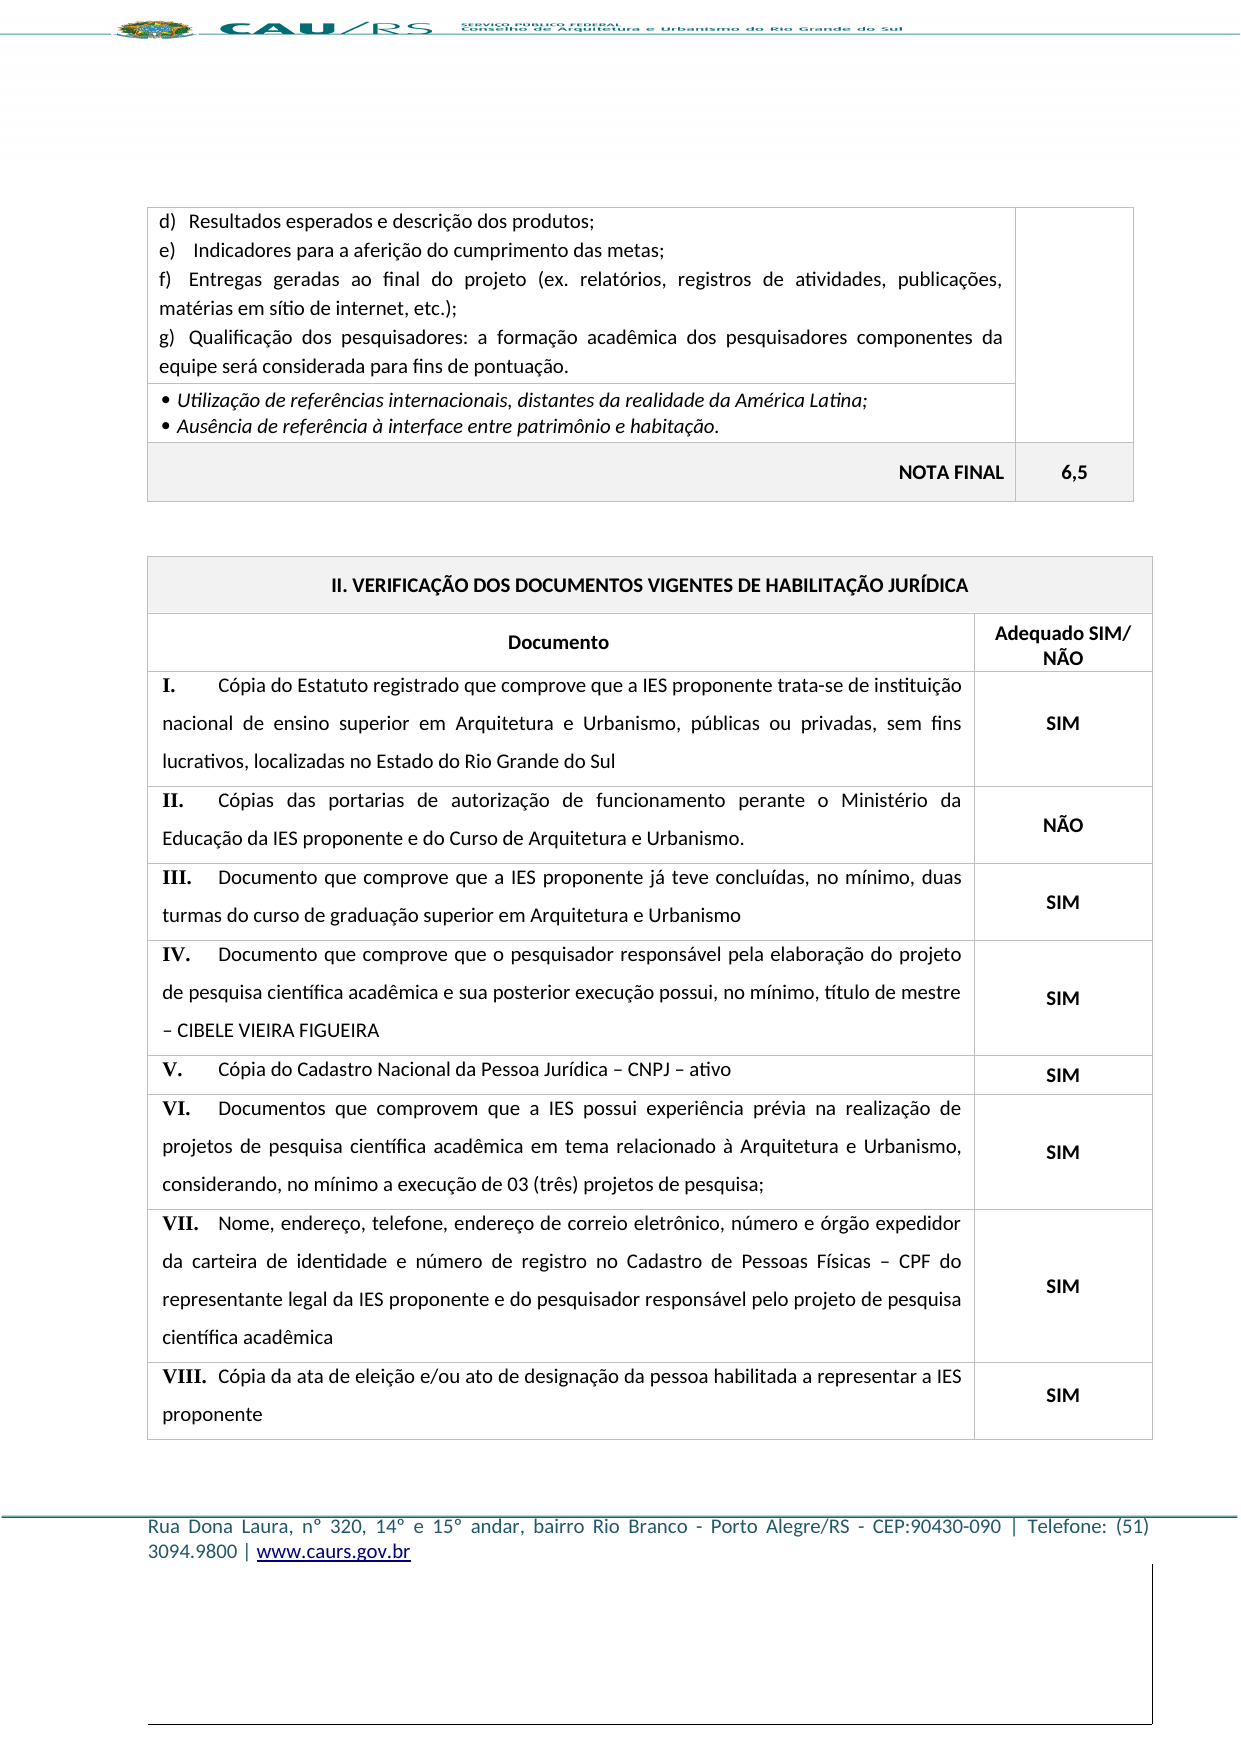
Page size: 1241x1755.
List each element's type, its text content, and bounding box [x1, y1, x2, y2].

table_cell Cópias das portarias de autorização de funcionamento perante o Ministério da Educação da IES proponente e do Curso de Arquitetura e Urbanismo. [148, 787, 974, 863]
table_cell SIM [975, 672, 1152, 786]
table_cell SIM [975, 1056, 1152, 1094]
table_cell Adequado SIM/ NÃO [975, 614, 1152, 671]
table_cell SIM [975, 1095, 1152, 1209]
table_cell SIM [975, 864, 1152, 940]
table_cell Nome, endereço, telefone, endereço de correio eletrônico, número e órgão expedidor da carteira de identidade e número de registro no Cadastro de Pessoas Físicas – CPF do representante legal da IES proponente e do pesquisador responsável pelo projeto de pesquisa científica acadêmica [148, 1210, 974, 1362]
table_cell SIM [975, 941, 1152, 1055]
table_cell NOTA FINAL [148, 443, 1015, 501]
table_cell Documento que comprove que a IES proponente já teve concluídas, no mínimo, duas turmas do curso de graduação superior em Arquitetura e Urbanismo [148, 864, 974, 940]
table_cell Cópia do Cadastro Nacional da Pessoa Jurídica – CNPJ – ativo [148, 1056, 974, 1094]
table_cell Cópia da ata de eleição e/ou ato de designação da pessoa habilitada a representar a IES proponente [148, 1363, 974, 1439]
table_cell 6,5 [1016, 443, 1133, 501]
table_cell Utilização de referências internacionais, distantes da realidade da América Latina; Ausência de referência à interface entre patrimônio e habitação. [148, 384, 1015, 442]
table_cell [1016, 208, 1133, 442]
table_cell Documentos que comprovem que a IES possui experiência prévia na realização de projetos de pesquisa científica acadêmica em tema relacionado à Arquitetura e Urbanismo, considerando, no mínimo a execução de 03 (três) projetos de pesquisa; [148, 1095, 974, 1209]
table_cell Documento que comprove que o pesquisador responsável pela elaboração do projeto de pesquisa científica acadêmica e sua posterior execução possui, no mínimo, título de mestre – CIBELE VIEIRA FIGUEIRA [148, 941, 974, 1055]
table_cell Documento [148, 614, 974, 671]
table_cell Cópia do Estatuto registrado que comprove que a IES proponente trata-se de instituição nacional de ensino superior em Arquitetura e Urbanismo, públicas ou privadas, sem fins lucrativos, localizadas no Estado do Rio Grande do Sul [148, 672, 974, 786]
table_cell NÃO [975, 787, 1152, 863]
table_cell Metodologia, metas, indicadores, atividades e entregas da pesquisa, qualificação dos pesquisadores – nota máxima 4,0: Metodologia adotada - forma de execução das atividades do projeto de pesquisa e do cumprimento das metas propostas; Descrição das metas a serem atingidas; Descrição das atividades planejadas para o atingimento das metas propostas; Resultados esperados e descrição dos produtos; Indicadores para a aferição do cumprimento das metas; Entregas geradas ao final do projeto (ex. relatórios, registros de atividades, publicações, matérias em sítio de internet, etc.); Qualificação dos pesquisadores: a formação acadêmica dos pesquisadores componentes da equipe será considerada para fins de pontuação. [148, 208, 1015, 383]
table_header II. VERIFICAÇÃO DOS DOCUMENTOS VIGENTES DE HABILITAÇÃO JURÍDICA [148, 557, 1152, 612]
table_cell SIM [975, 1210, 1152, 1362]
table_cell SIM [975, 1363, 1152, 1439]
